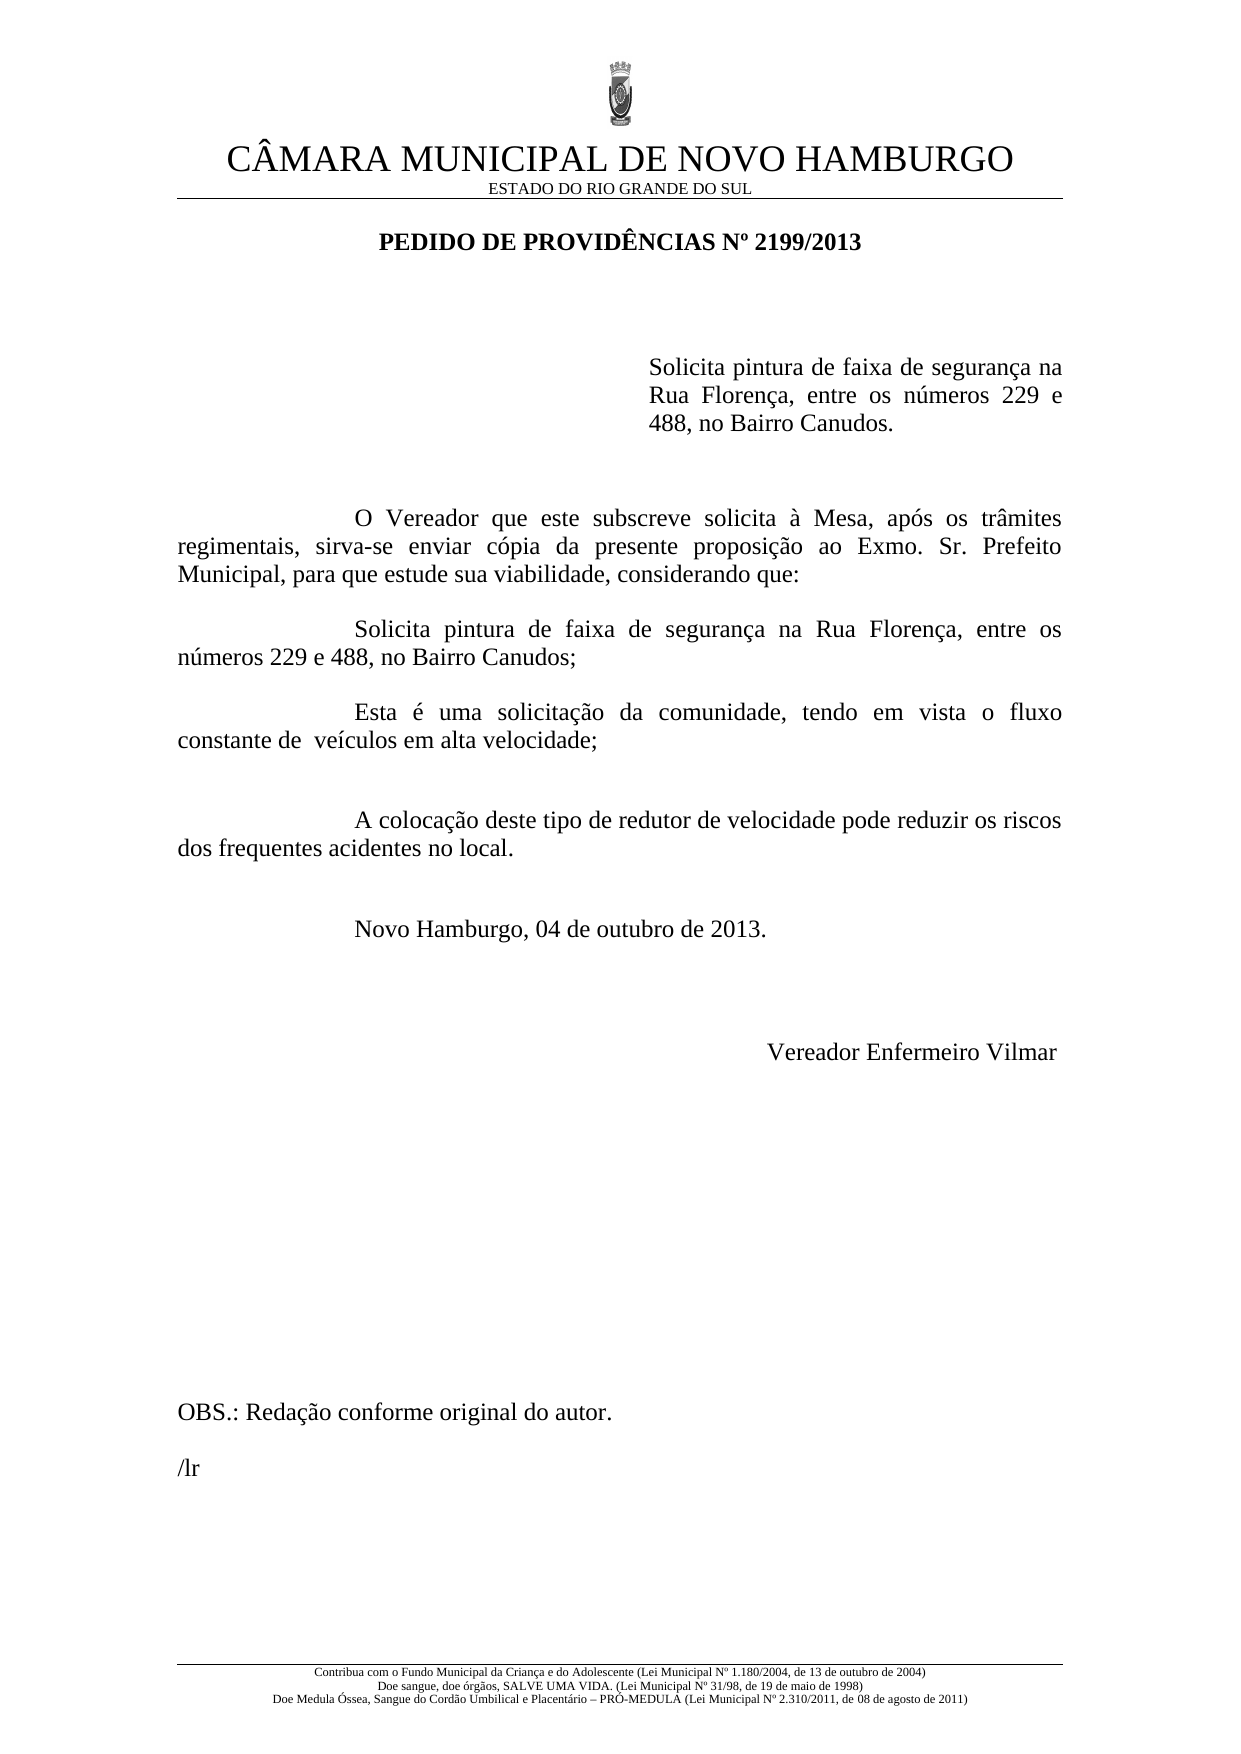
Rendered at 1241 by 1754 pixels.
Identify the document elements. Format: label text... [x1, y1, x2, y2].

text OBS.: Redação conforme original do autor. [177, 1398, 1063, 1426]
text /lr [177, 1454, 1063, 1481]
text O Vereador que este subscreve solicita à Mesa, após os trâmites regimentais, sirva-se enviar cópia da presente proposição ao Exmo. Sr. Prefeito Municipal, para que estude sua viabilidade, considerando que: [177, 504, 1063, 588]
text Esta é uma solicitação da comunidade, tendo em vista o fluxo constante de veículos em alta velocidade; [177, 698, 1063, 754]
text A colocação deste tipo de redutor de velocidade pode reduzir os riscos dos frequentes acidentes no local. [177, 807, 1063, 862]
text Solicita pintura de faixa de segurança na Rua Florença, entre os números 229 e 488, no Bairro Canudos; [177, 615, 1063, 671]
text Solicita pintura de faixa de segurança na Rua Florença, entre os números 229 e 488, no Bairro Canudos. [649, 353, 1063, 437]
text PEDIDO DE PROVIDÊNCIAS Nº 2199/2013 [177, 228, 1063, 256]
text Novo Hamburgo, 04 de outubro de 2013. [177, 915, 1063, 942]
text Vereador Enfermeiro Vilmar [177, 1038, 1063, 1066]
